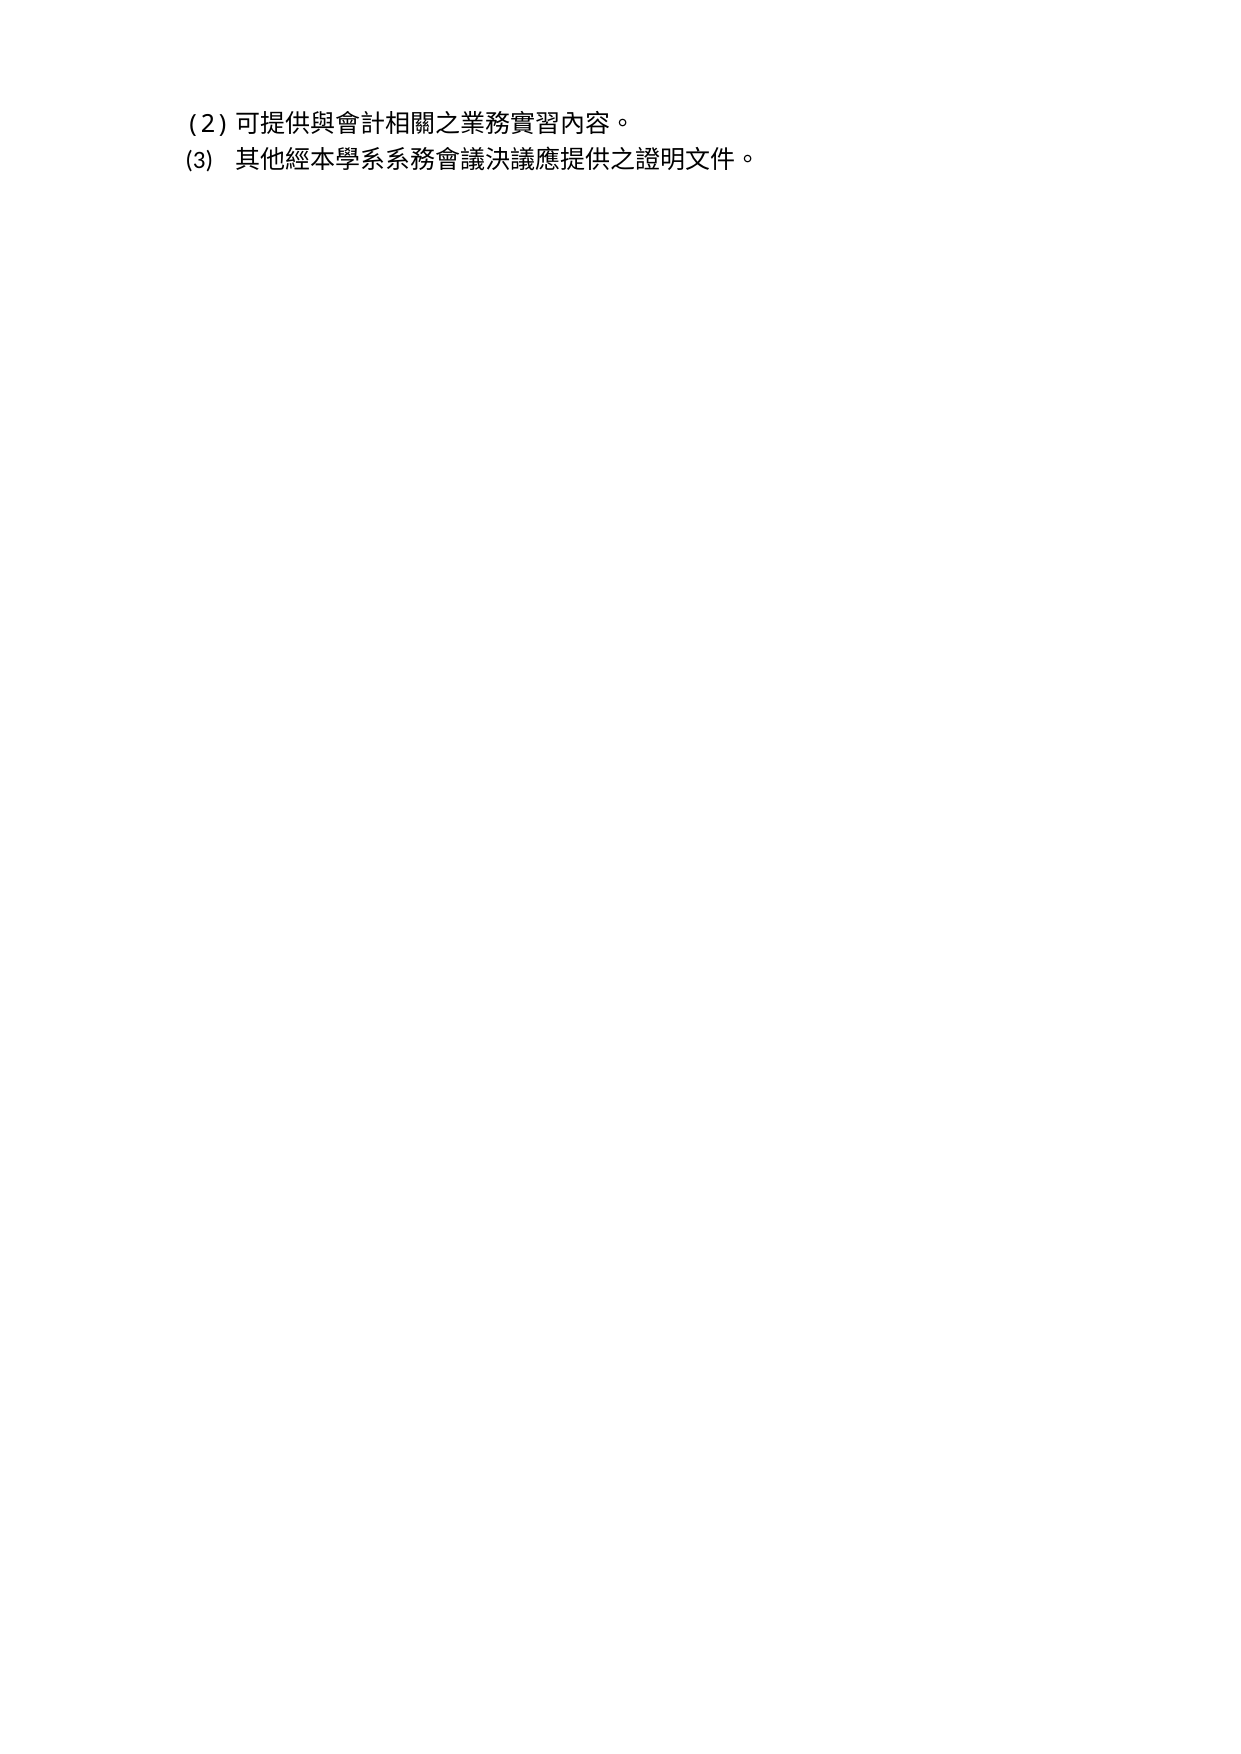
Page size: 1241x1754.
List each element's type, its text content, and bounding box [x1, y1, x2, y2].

list 其他經本學系系務會議決議應提供之證明文件。 [185, 140, 1092, 176]
list 可提供與會計相關之業務實習內容。 [185, 103, 1092, 140]
